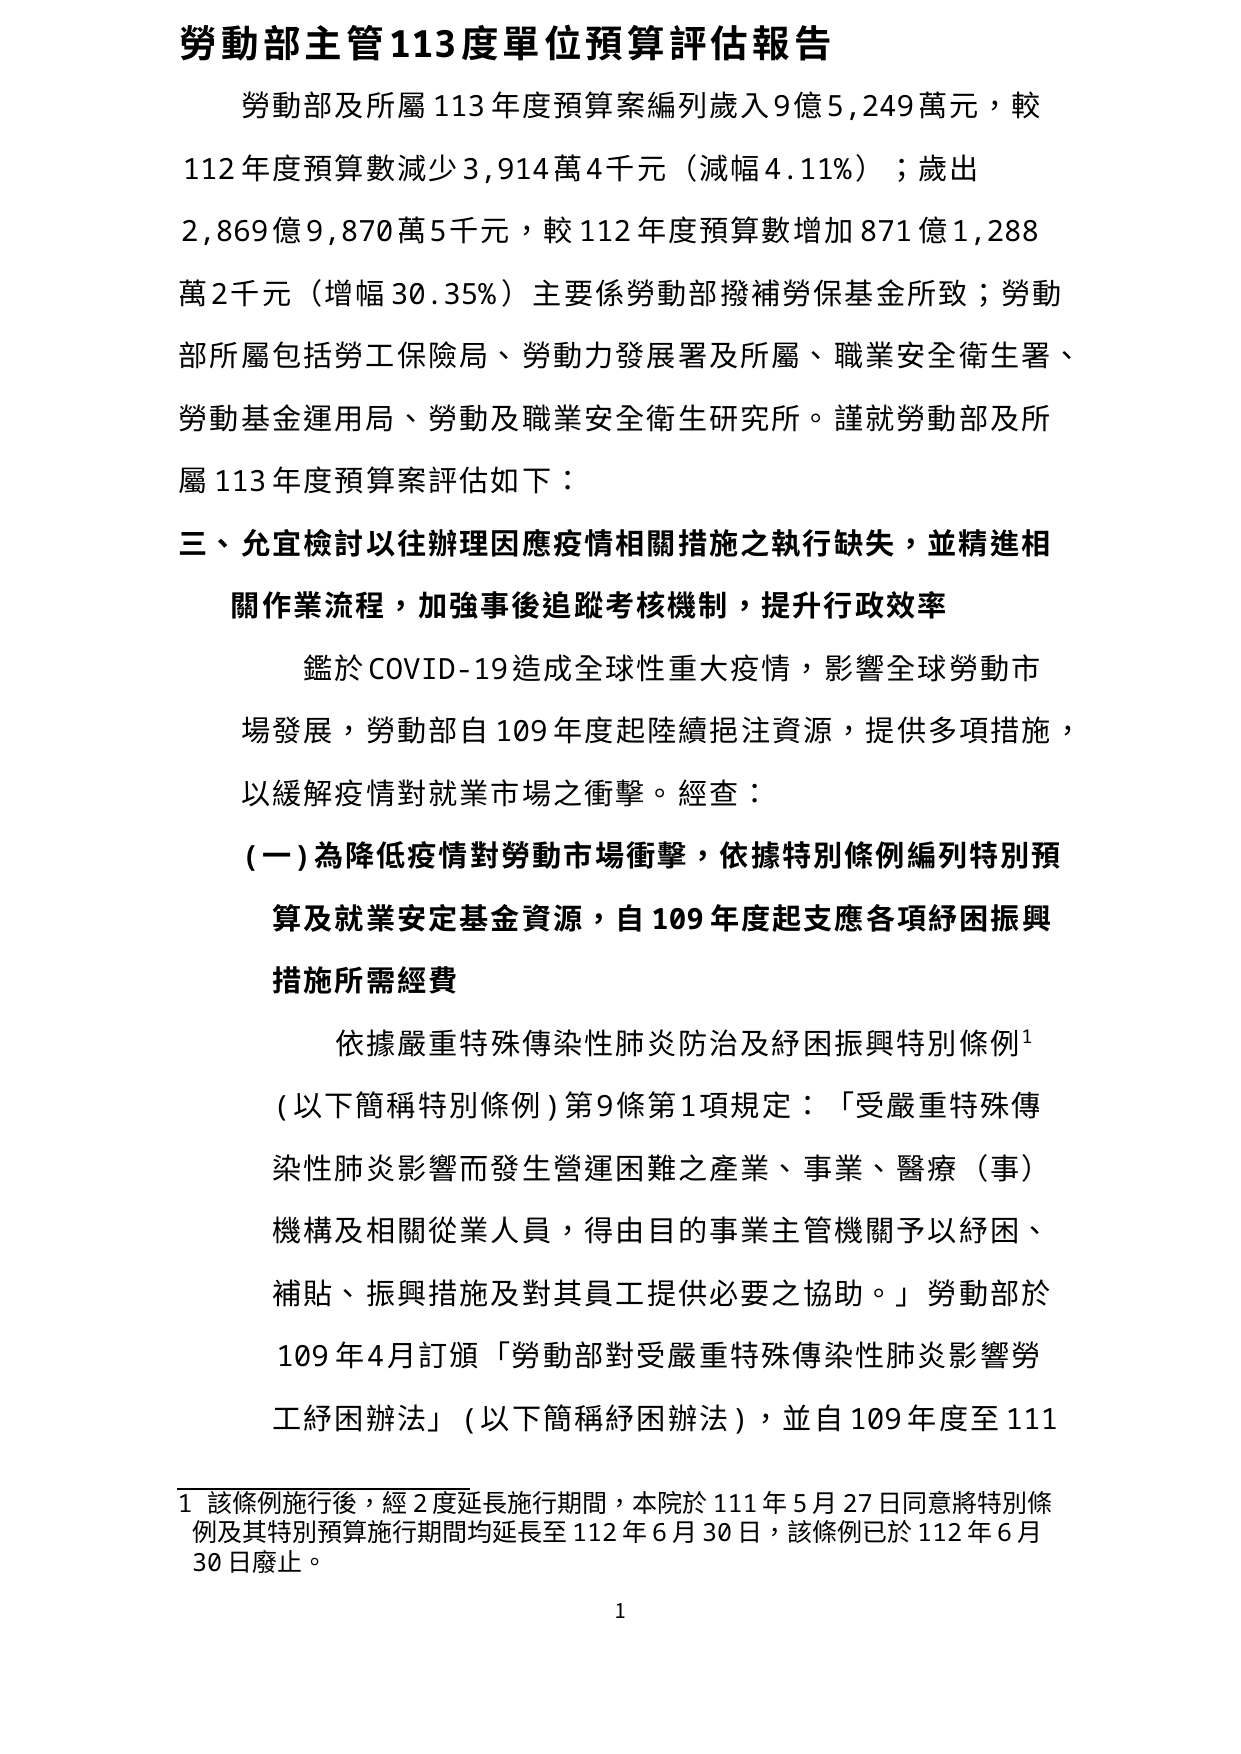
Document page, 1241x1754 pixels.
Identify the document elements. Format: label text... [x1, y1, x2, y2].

text (一)為降低疫情對勞動市場衝擊，依據特別條例編列特別預算及就業安定基金資源，自109年度起支應各項紓困振興措施所需經費 [236, 812, 1063, 1000]
text 依據嚴重特殊傳染性肺炎防治及紓困振興特別條例(以下簡稱特別條例)第9條第1項規定：「受嚴重特殊傳染性肺炎影響而發生營運困難之產業、事業、醫療（事）機構及相關從業人員，得由目的事業主管機關予以紓困、補貼、振興措施及對其員工提供必要之協助。」勞動部於109年4月訂頒「勞動部對受嚴重特殊傳染性肺炎影響勞工紓困辦法」(以下簡稱紓困辦法)，並自109年度至111 [266, 1000, 1063, 1437]
text 鑑於COVID-19造成全球性重大疫情，影響全球勞動市場發展，勞動部自109年度起陸續挹注資源，提供多項措施，以緩解疫情對就業市場之衝擊。經查： [236, 625, 1063, 812]
text 勞動部主管113度單位預算評估報告 [177, 0, 1063, 62]
text 勞動部及所屬113年度預算案編列歲入9億5,249萬元，較112年度預算數減少3,914萬4千元（減幅4.11%）；歲出2,869億9,870萬5千元，較112年度預算數增加871億1,288萬2千元（增幅30.35%）主要係勞動部撥補勞保基金所致；勞動部所屬包括勞工保險局、勞動力發展署及所屬、職業安全衛生署、勞動基金運用局、勞動及職業安全衛生研究所。謹就勞動部及所屬113年度預算案評估如下： [177, 62, 1063, 500]
text 該條例施行後，經2度延長施行期間，本院於111年5月27日同意將特別條例及其特別預算施行期間均延長至112年6月30日，該條例已於112年6月30日廢止。 [177, 1489, 1063, 1577]
text 三、允宜檢討以往辦理因應疫情相關措施之執行缺失，並精進相關作業流程，加強事後追蹤考核機制，提升行政效率 [177, 500, 1063, 625]
